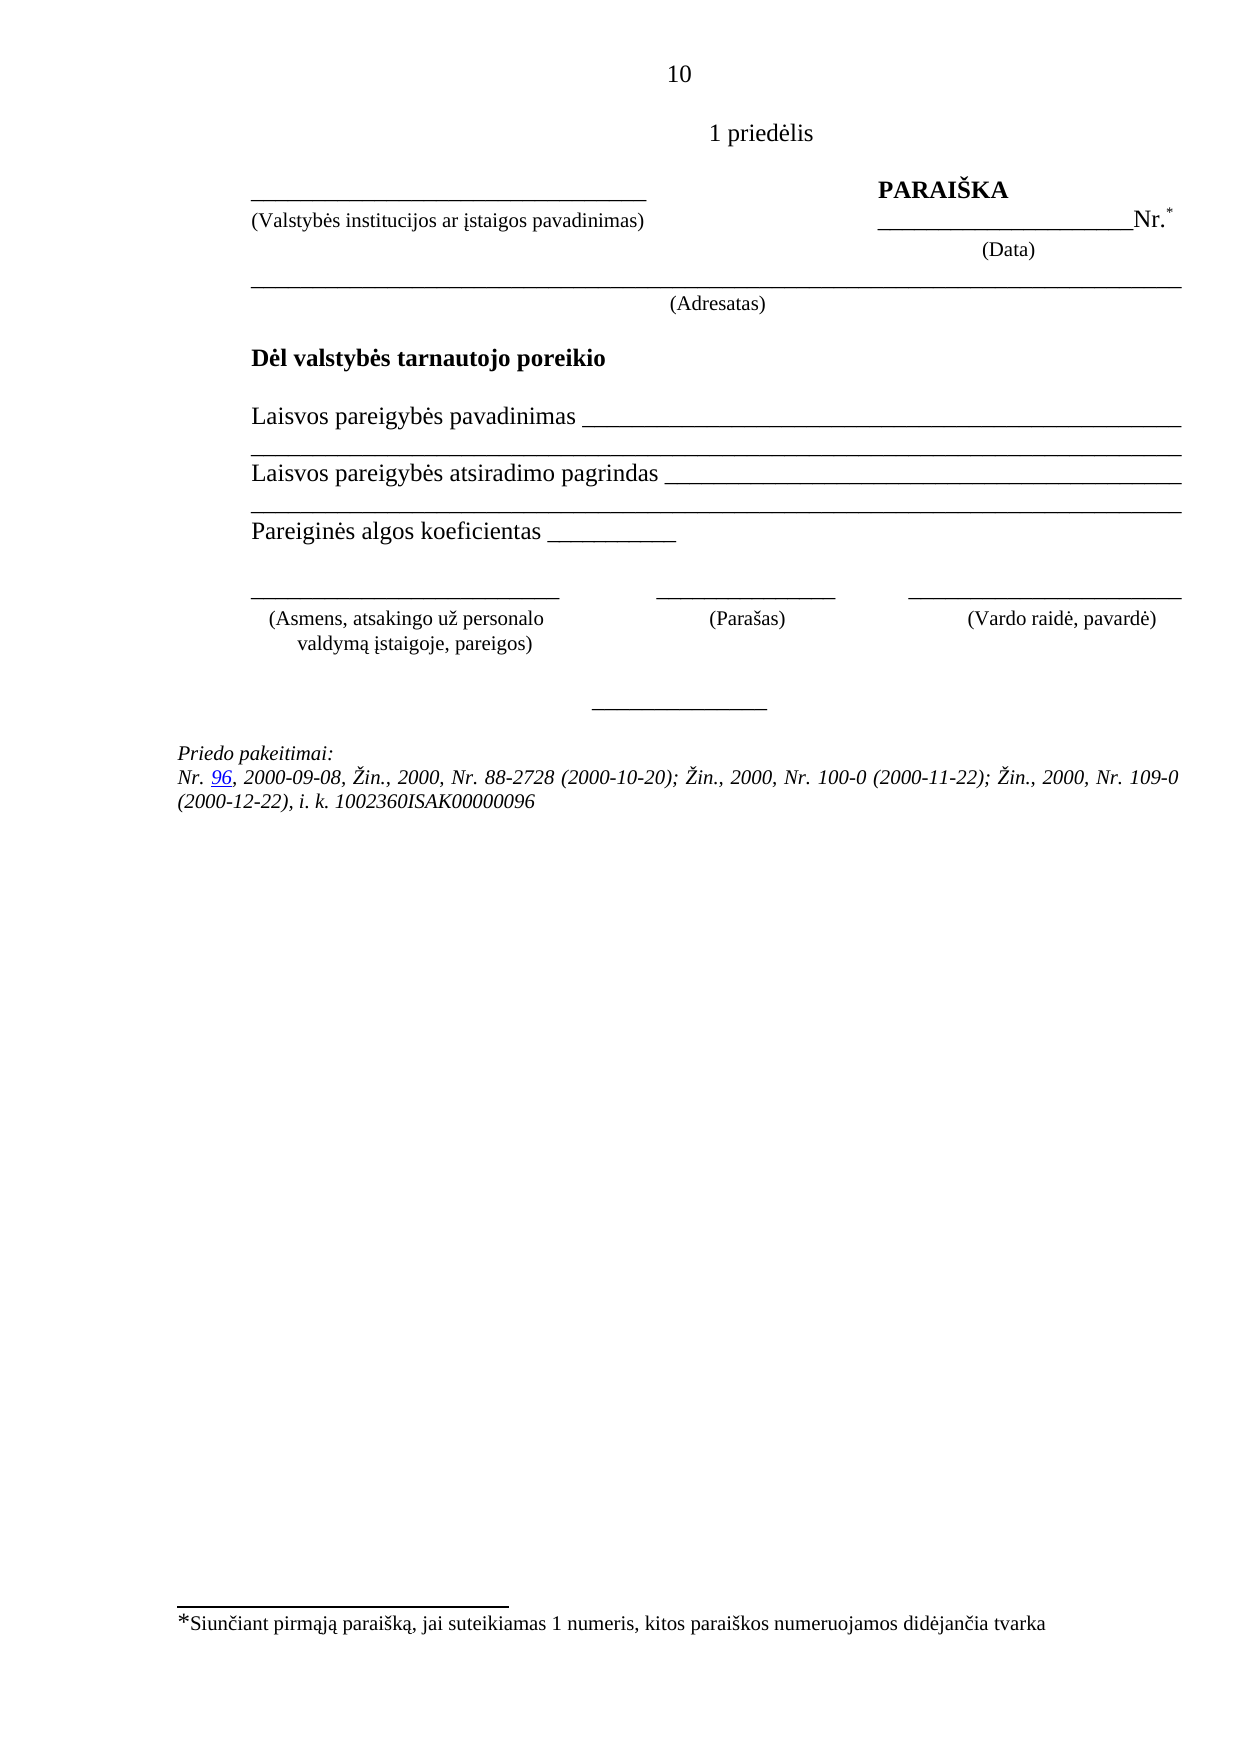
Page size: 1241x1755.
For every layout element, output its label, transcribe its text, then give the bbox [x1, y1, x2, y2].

text Laisvos pareigybės atsiradimo pagrindas [177, 458, 1181, 487]
text Pareiginės algos koeficientas [177, 516, 1181, 545]
text (Valstybės institucijos ar įstaigos pavadinimas) Nr. [177, 204, 1181, 233]
text Nr. 96, 2000-09-08, Žin., 2000, Nr. 88-2728 (2000-10-20); Žin., 2000, Nr. 100-0 (2000-11-22); Žin., 2000, Nr. 109-0 (2000-12-22), i. k. 1002360ISAK00000096 [177, 765, 1181, 813]
text ______________ [177, 684, 1181, 712]
text (Asmens, atsakingo už personalo (Parašas) (Vardo raidė, pavardė) [177, 602, 1181, 631]
text Dėl valstybės tarnautojo poreikio [177, 343, 1181, 372]
text Laisvos pareigybės pavadinimas [177, 401, 1181, 430]
text (Data) [177, 233, 1181, 262]
text valdymą įstaigoje, pareigos) [177, 631, 1181, 655]
text Siunčiant pirmąją paraišką, jai suteikiamas 1 numeris, kitos paraiškos numeruojamos didėjančia tvarka [177, 1607, 1181, 1636]
text Priedo pakeitimai: [177, 741, 1181, 765]
text PARAIŠKA [177, 176, 1181, 204]
text 1 priedėlis [177, 118, 1181, 147]
text (Adresatas) [177, 291, 1181, 315]
